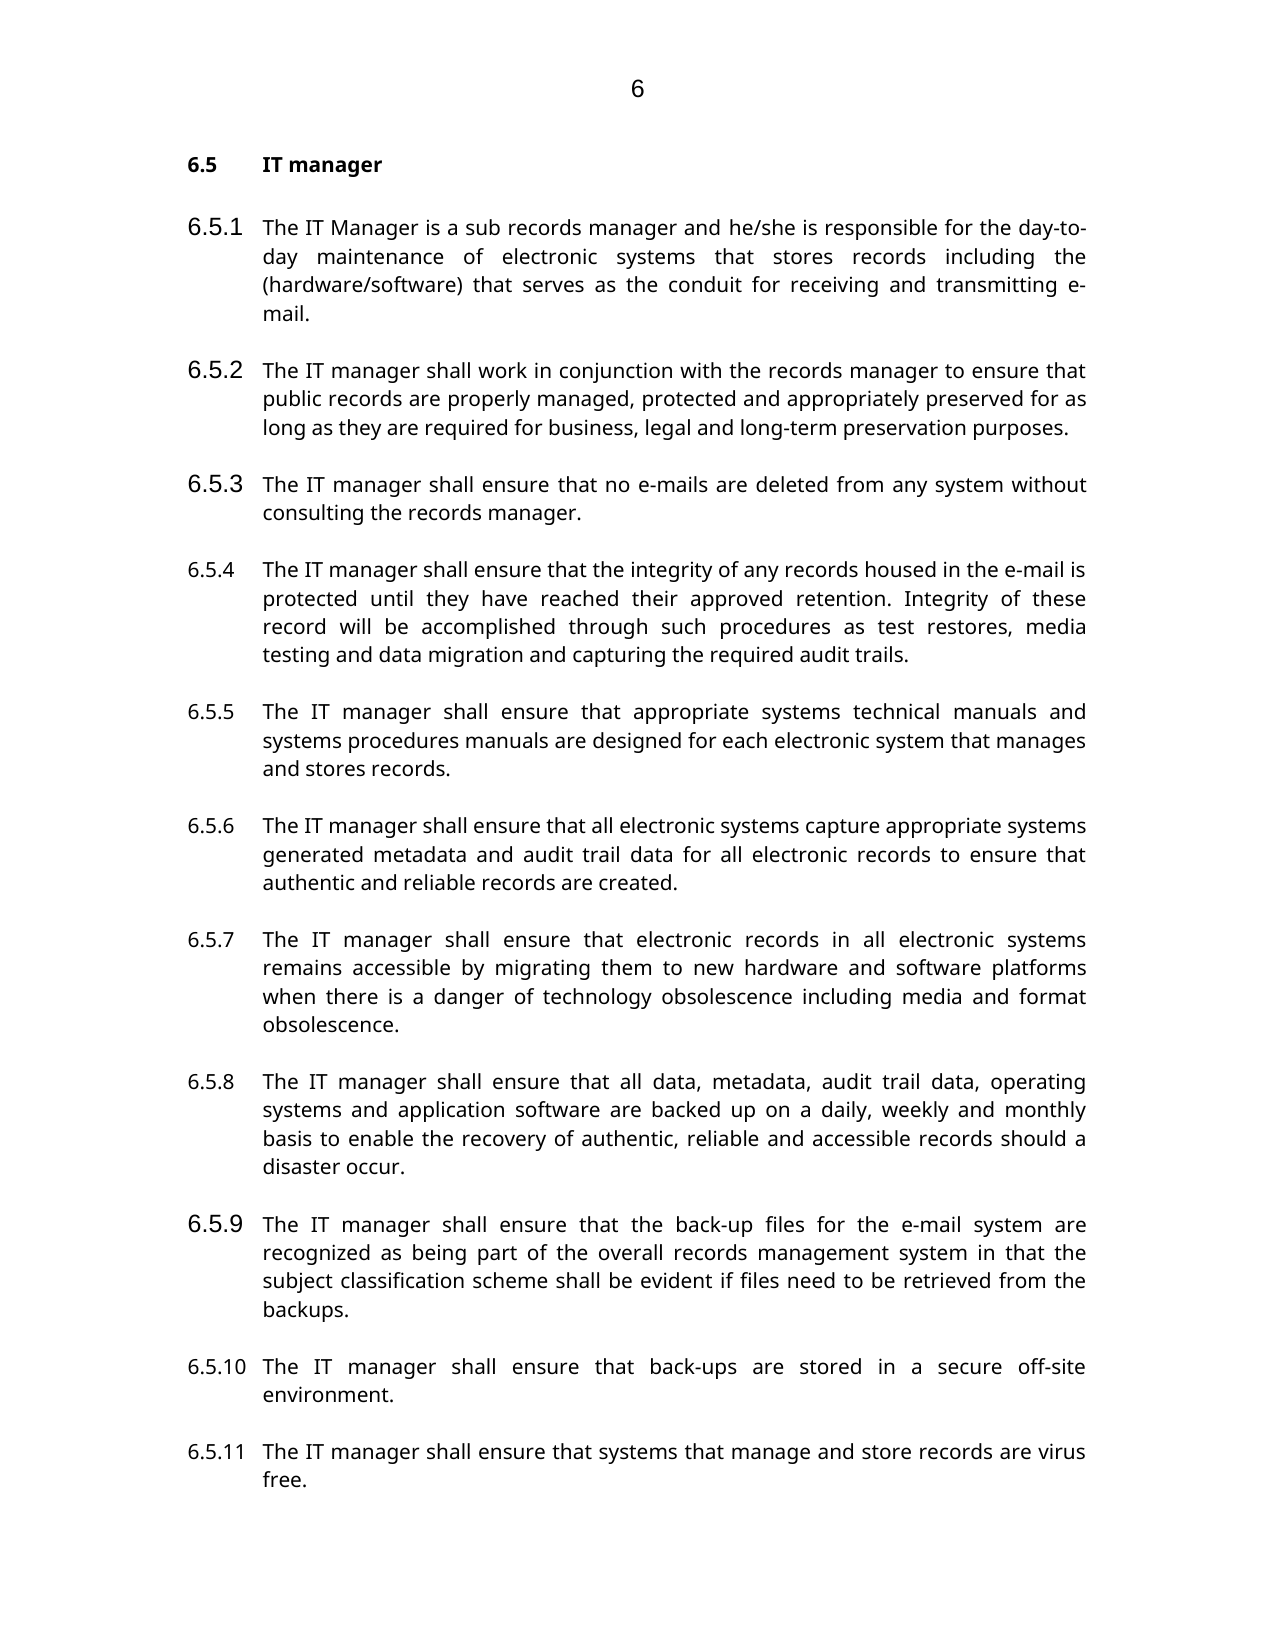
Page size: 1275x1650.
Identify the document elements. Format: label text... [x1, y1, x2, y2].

list The IT manager shall ensure that no e-mails are deleted from any system without consulting the records manager. [187, 470, 1087, 527]
list The IT manager shall ensure that the back-up files for the e-mail system are recognized as being part of the overall records management system in that the subject classification scheme shall be evident if files need to be retrieved from the backups. [187, 1209, 1087, 1323]
list The IT manager shall ensure that back-ups are stored in a secure off-site environment. [187, 1352, 1087, 1409]
list The IT manager shall work in conjunction with the records manager to ensure that public records are properly managed, protected and appropriately preserved for as long as they are required for business, legal and long-term preservation purposes. [187, 356, 1087, 441]
list The IT manager shall ensure that all data, metadata, audit trail data, operating systems and application software are backed up on a daily, weekly and monthly basis to enable the recovery of authentic, reliable and accessible records should a disaster occur. [187, 1067, 1087, 1181]
list The IT manager shall ensure that appropriate systems technical manuals and systems procedures manuals are designed for each electronic system that manages and stores records. [187, 697, 1087, 783]
list The IT manager shall ensure that the integrity of any records housed in the e-mail is protected until they have reached their approved retention. Integrity of these record will be accomplished through such procedures as test restores, media testing and data migration and capturing the required audit trails. [187, 555, 1087, 669]
list The IT manager shall ensure that all electronic systems capture appropriate systems generated metadata and audit trail data for all electronic records to ensure that authentic and reliable records are created. [187, 811, 1087, 897]
list The IT manager shall ensure that electronic records in all electronic systems remains accessible by migrating them to new hardware and software platforms when there is a danger of technology obsolescence including media and format obsolescence. [187, 925, 1087, 1039]
list The IT Manager is a sub records manager and he/she is responsible for the day-to-day maintenance of electronic systems that stores records including the (hardware/software) that serves as the conduit for receiving and transmitting e-mail. [187, 213, 1087, 327]
subtitle 6.5 IT manager [187, 150, 1087, 178]
list The IT manager shall ensure that systems that manage and store records are virus free. [187, 1437, 1087, 1494]
